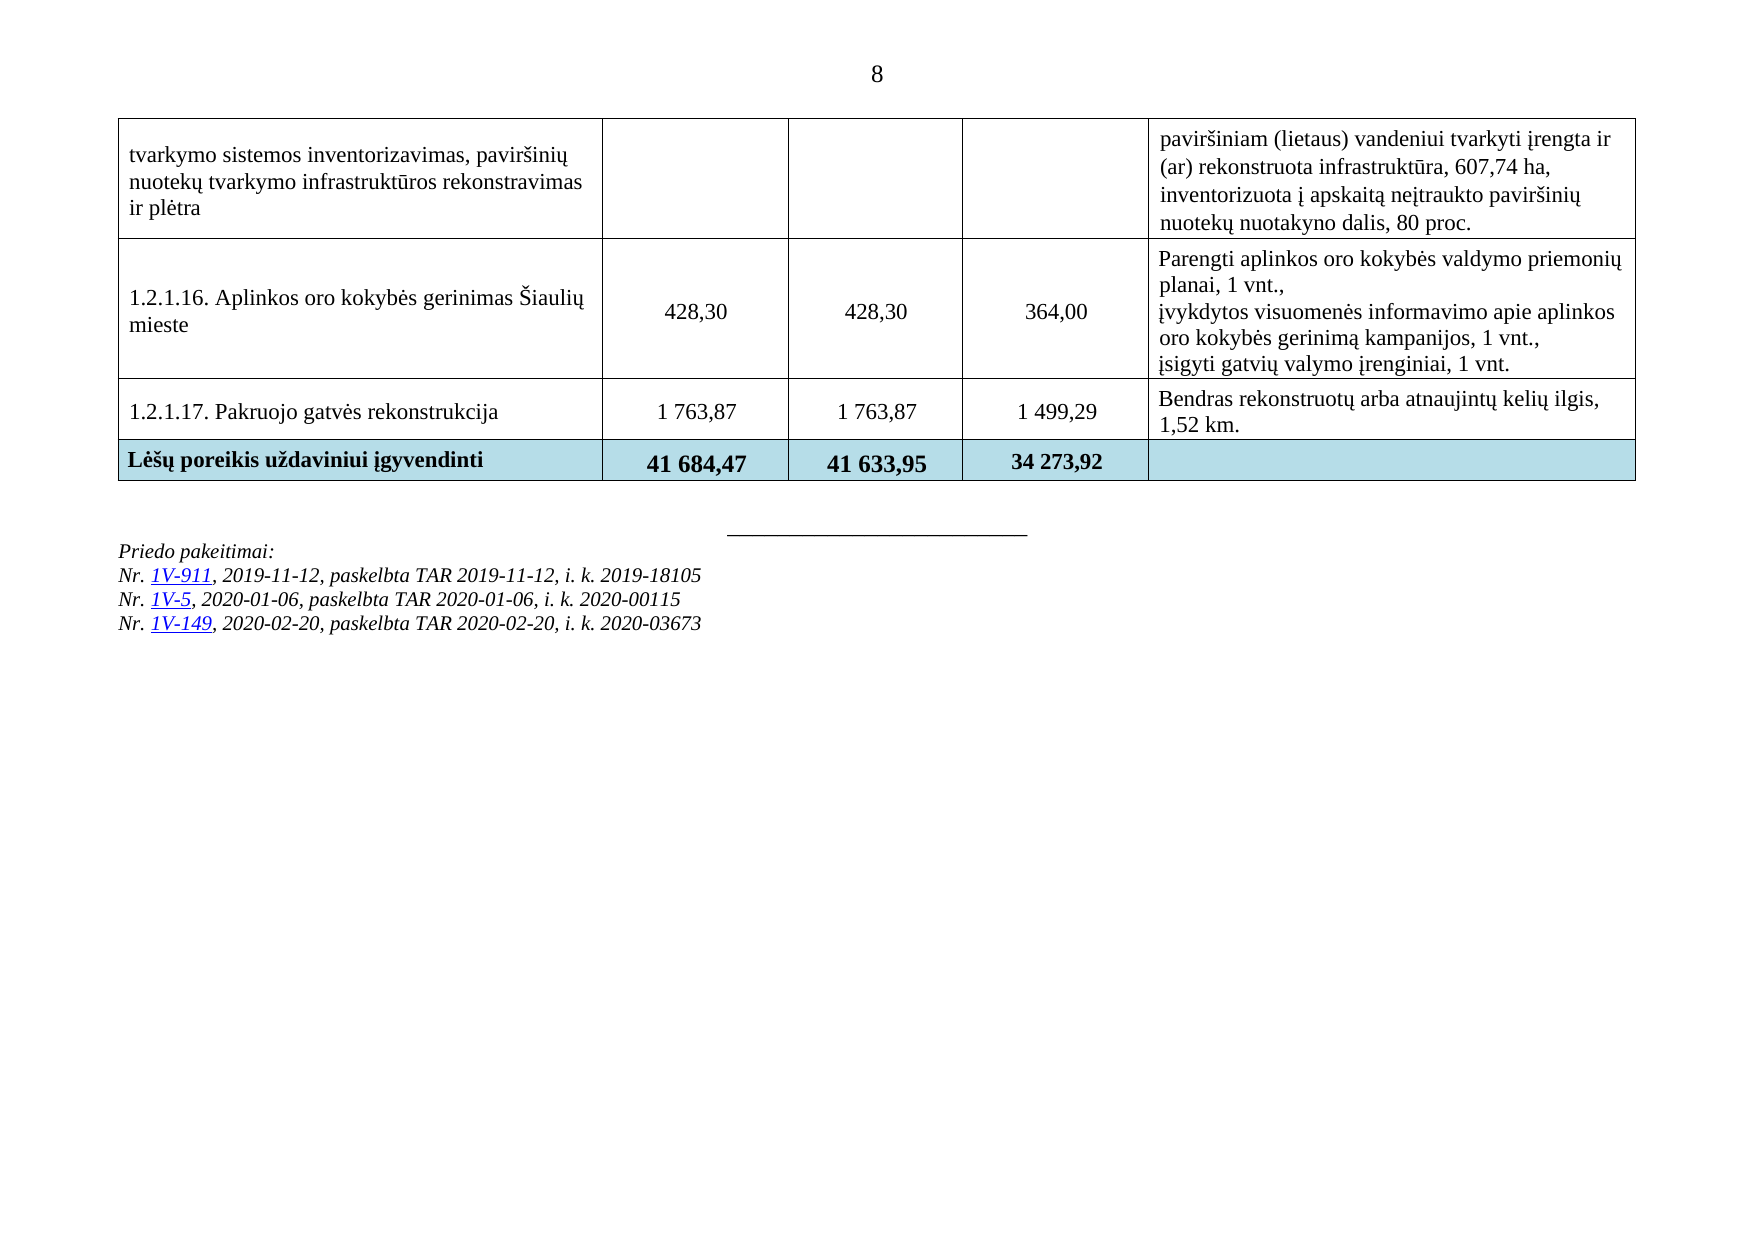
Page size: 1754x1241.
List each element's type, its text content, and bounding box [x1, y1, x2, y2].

text Nr. 1V-5, 2020-01-06, paskelbta TAR 2020-01-06, i. k. 2020-00115 [118, 587, 1636, 611]
table_cell 1 499,29 [963, 379, 1148, 439]
table_cell Parengti aplinkos oro kokybės valdymo priemonių planai, 1 vnt., įvykdytos visuomenės informavimo apie aplinkos oro kokybės gerinimą kampanijos, 1 vnt., įsigyti gatvių valymo įrenginiai, 1 vnt. [1149, 239, 1635, 378]
table_cell [1149, 440, 1635, 480]
table_cell 34 273,92 [963, 440, 1148, 480]
table_cell 41 633,95 [789, 440, 962, 480]
text Priedo pakeitimai: [118, 539, 1636, 563]
table_cell 1 763,87 [789, 379, 962, 439]
table_cell 428,30 [603, 239, 788, 378]
table_cell 41 684,47 [603, 440, 788, 480]
table_cell 1 763,87 [603, 379, 788, 439]
text Nr. 1V-149, 2020-02-20, paskelbta TAR 2020-02-20, i. k. 2020-03673 [118, 611, 1636, 635]
table_cell [603, 119, 788, 238]
table_cell Lėšų poreikis uždaviniui įgyvendinti [119, 440, 602, 480]
table_cell [963, 119, 1148, 238]
table_cell Bendras rekonstruotų arba atnaujintų kelių ilgis, 1,52 km. [1149, 379, 1635, 439]
table_cell 1.2.1.16. Aplinkos oro kokybės gerinimas Šiaulių mieste [119, 239, 602, 378]
text ________________________ [118, 510, 1636, 539]
table_cell [789, 119, 962, 238]
table_cell 1.2.1.17. Pakruojo gatvės rekonstrukcija [119, 379, 602, 439]
table_cell 428,30 [789, 239, 962, 378]
table_cell 364,00 [963, 239, 1148, 378]
table_cell tvarkymo sistemos inventorizavimas, paviršinių nuotekų tvarkymo infrastruktūros rekonstravimas ir plėtra [119, 119, 602, 238]
table_cell paviršiniam (lietaus) vandeniui tvarkyti įrengta ir (ar) rekonstruota infrastruktūra, 607,74 ha, inventorizuota į apskaitą neįtraukto paviršinių nuotekų nuotakyno dalis, 80 proc. [1149, 119, 1635, 238]
text Nr. 1V-911, 2019-11-12, paskelbta TAR 2019-11-12, i. k. 2019-18105 [118, 563, 1636, 587]
